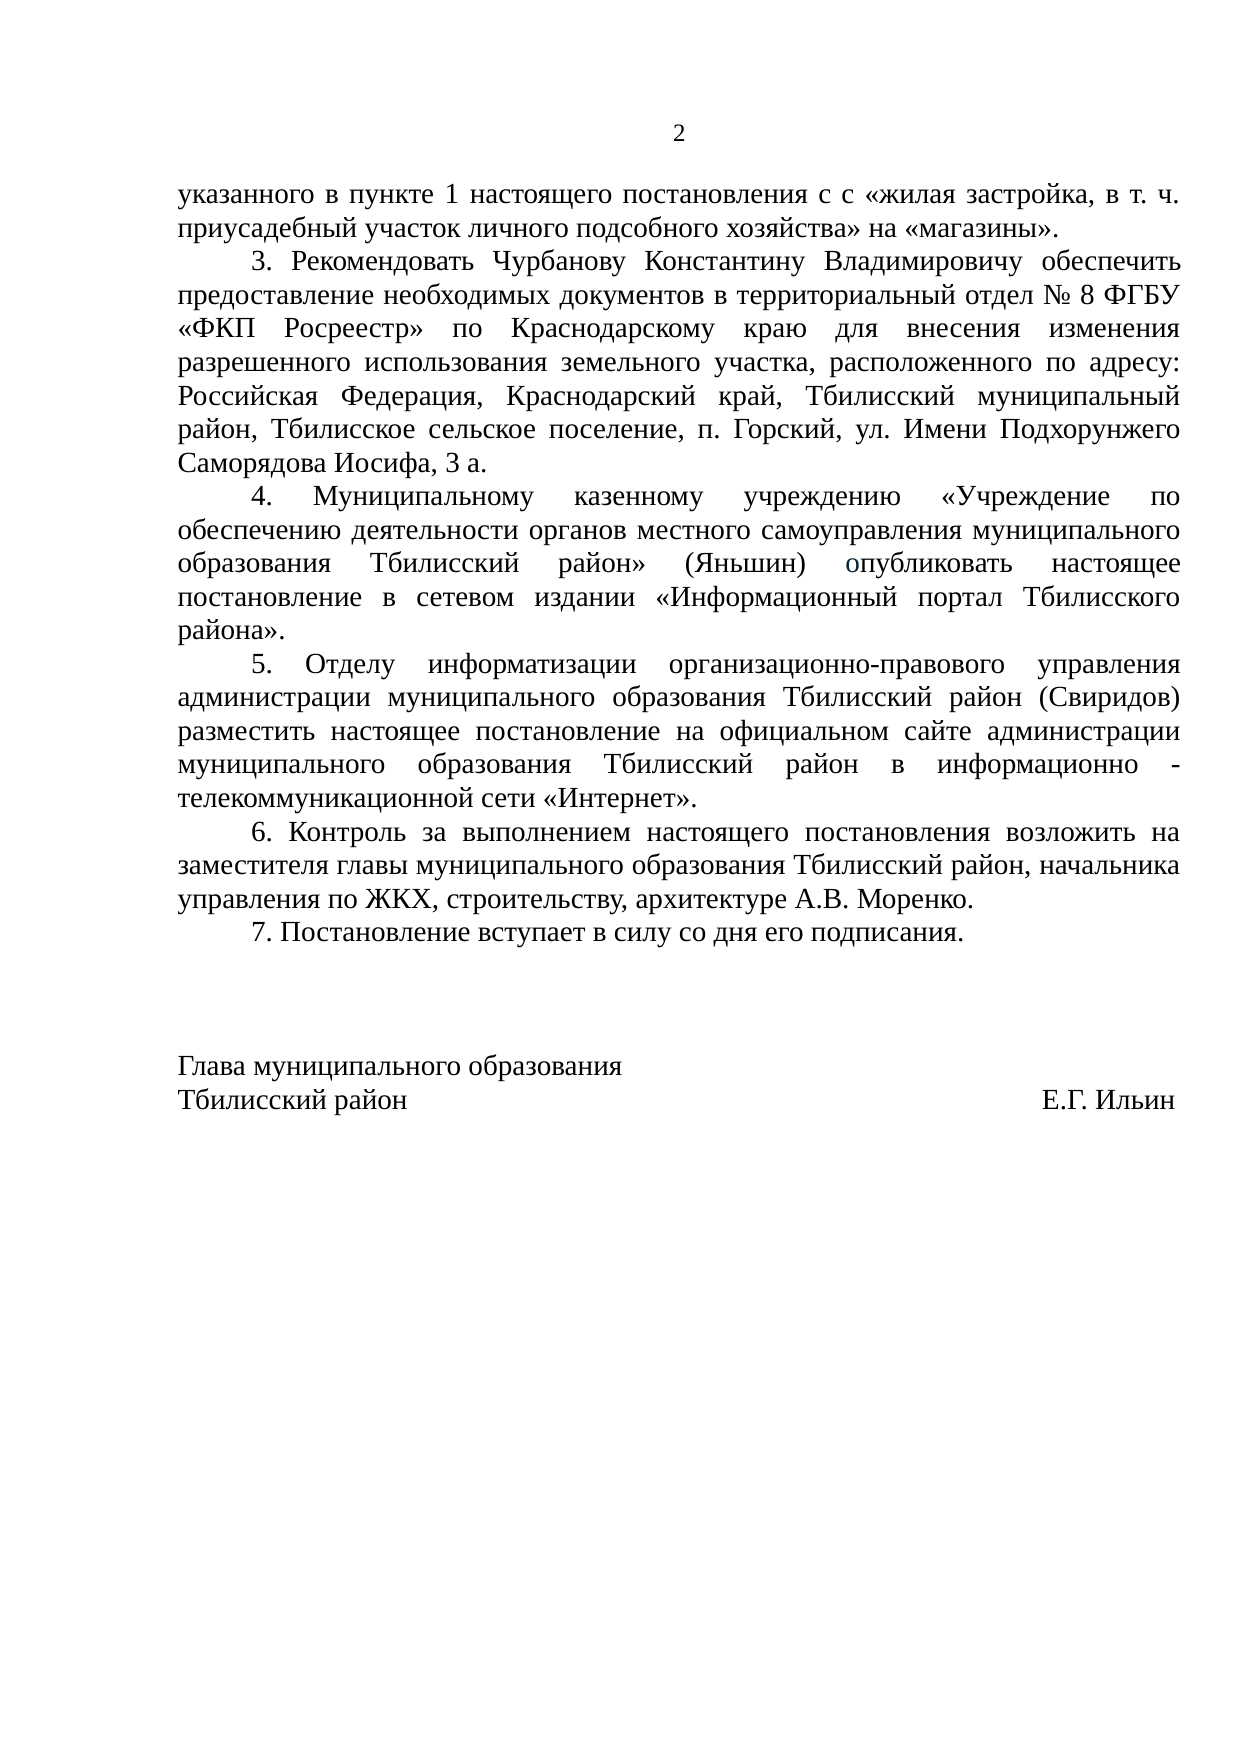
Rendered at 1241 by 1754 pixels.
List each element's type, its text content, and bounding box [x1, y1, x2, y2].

text 7. Постановление вступает в силу со дня его подписания. [177, 914, 1181, 948]
text Тбилисский район Е.Г. Ильин [177, 1082, 1181, 1116]
text 4. Муниципальному казенному учреждению «Учреждение по обеспечению деятельности органов местного самоуправления муниципального образования Тбилисский район» (Яньшин) опубликовать настоящее постановление в сетевом издании «Информационный портал Тбилисского района». [177, 478, 1181, 646]
text Глава муниципального образования [177, 1048, 1181, 1082]
text 6. Контроль за выполнением настоящего постановления возложить на заместителя главы муниципального образования Тбилисский район, начальника управления по ЖКХ, строительству, архитектуре А.В. Моренко. [177, 814, 1181, 914]
text указанного в пункте 1 настоящего постановления с с «жилая застройка, в т. ч. приусадебный участок личного подсобного хозяйства» на «магазины». [177, 176, 1181, 243]
text 5. Отделу информатизации организационно-правового управления администрации муниципального образования Тбилисский район (Свиридов) разместить настоящее постановление на официальном сайте администрации муниципального образования Тбилисский район в информационно - телекоммуникационной сети «Интернет». [177, 646, 1181, 814]
text 3. Рекомендовать Чурбанову Константину Владимировичу обеспечить предоставление необходимых документов в территориальный отдел № 8 ФГБУ «ФКП Росреестр» по Краснодарскому краю для внесения изменения разрешенного использования земельного участка, расположенного по адресу: Российская Федерация, Краснодарский край, Тбилисский муниципальный район, Тбилисское сельское поселение, п. Горский, ул. Имени Подхорунжего Саморядова Иосифа, 3 а. [177, 243, 1181, 478]
